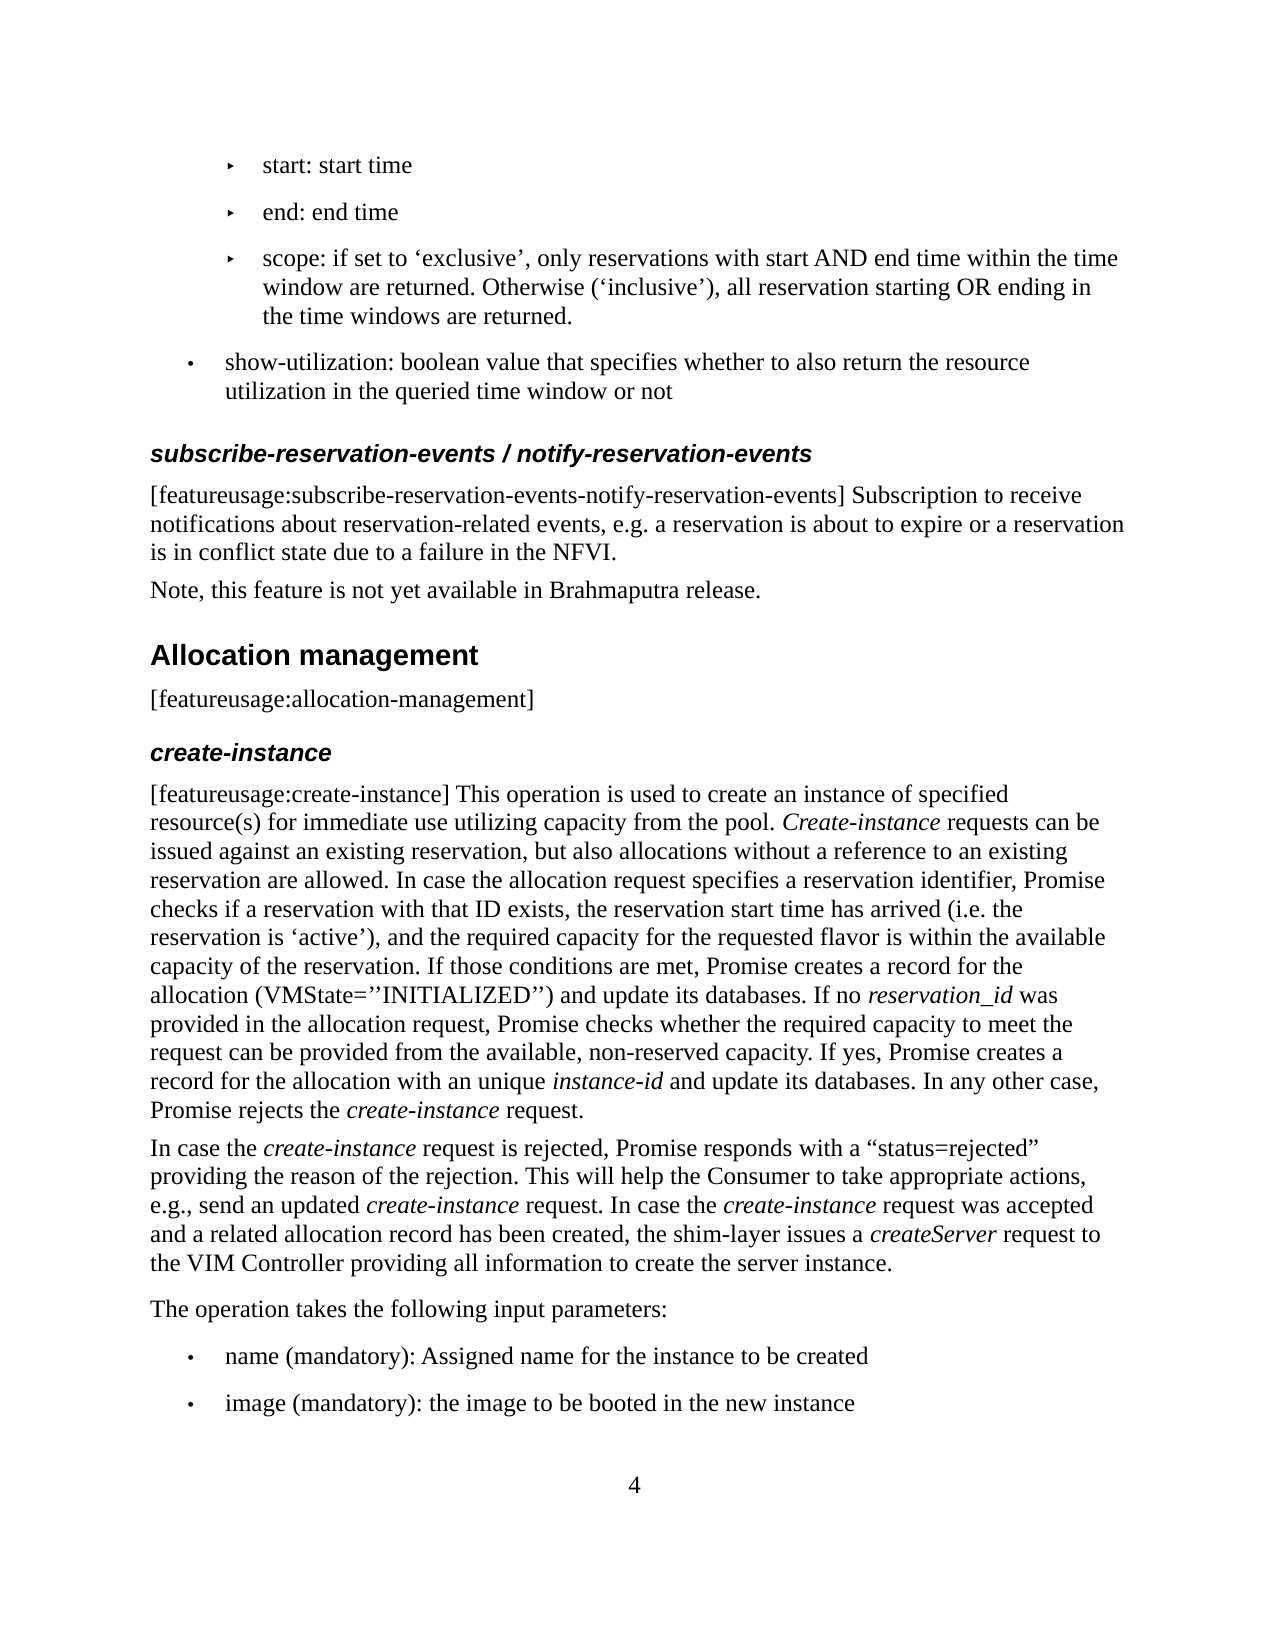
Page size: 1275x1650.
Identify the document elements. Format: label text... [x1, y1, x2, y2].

subtitle create-instance [150, 738, 1125, 766]
text In case the create-instance request is rejected, Promise responds with a “status=rejected” providing the reason of the rejection. This will help the Consumer to take appropriate actions, e.g., send an updated create-instance request. In case the create-instance request was accepted and a related allocation record has been created, the shim-layer issues a createServer request to the VIM Controller providing all information to create the server instance. [150, 1133, 1125, 1276]
list start: start time [225, 150, 1125, 179]
list scope: if set to ‘exclusive’, only reservations with start AND end time within the time window are returned. Otherwise (‘inclusive’), all reservation starting OR ending in the time windows are returned. [225, 243, 1125, 329]
text [featureusage:allocation-management] [150, 684, 1125, 713]
subtitle Allocation management [150, 638, 1125, 671]
text Note, this feature is not yet available in Brahmaputra release. [150, 575, 1125, 604]
list image (mandatory): the image to be booted in the new instance [187, 1388, 1125, 1416]
subtitle subscribe-reservation-events / notify-reservation-events [150, 439, 1125, 467]
list show-utilization: boolean value that specifies whether to also return the resource utilization in the queried time window or not [187, 347, 1125, 405]
text The operation takes the following input parameters: [150, 1294, 1125, 1323]
list end: end time [225, 197, 1125, 225]
text [featureusage:subscribe-reservation-events-notify-reservation-events] Subscription to receive notifications about reservation-related events, e.g. a reservation is about to expire or a reservation is in conflict state due to a failure in the NFVI. [150, 480, 1125, 566]
text [featureusage:create-instance] This operation is used to create an instance of specified resource(s) for immediate use utilizing capacity from the pool. Create-instance requests can be issued against an existing reservation, but also allocations without a reference to an existing reservation are allowed. In case the allocation request specifies a reservation identifier, Promise checks if a reservation with that ID exists, the reservation start time has arrived (i.e. the reservation is ‘active’), and the required capacity for the requested flavor is within the available capacity of the reservation. If those conditions are met, Promise creates a record for the allocation (VMState=’’INITIALIZED’’) and update its databases. If no reservation_id was provided in the allocation request, Promise checks whether the required capacity to meet the request can be provided from the available, non-reserved capacity. If yes, Promise creates a record for the allocation with an unique instance-id and update its databases. In any other case, Promise rejects the create-instance request. [150, 779, 1125, 1124]
list name (mandatory): Assigned name for the instance to be created [187, 1341, 1125, 1370]
